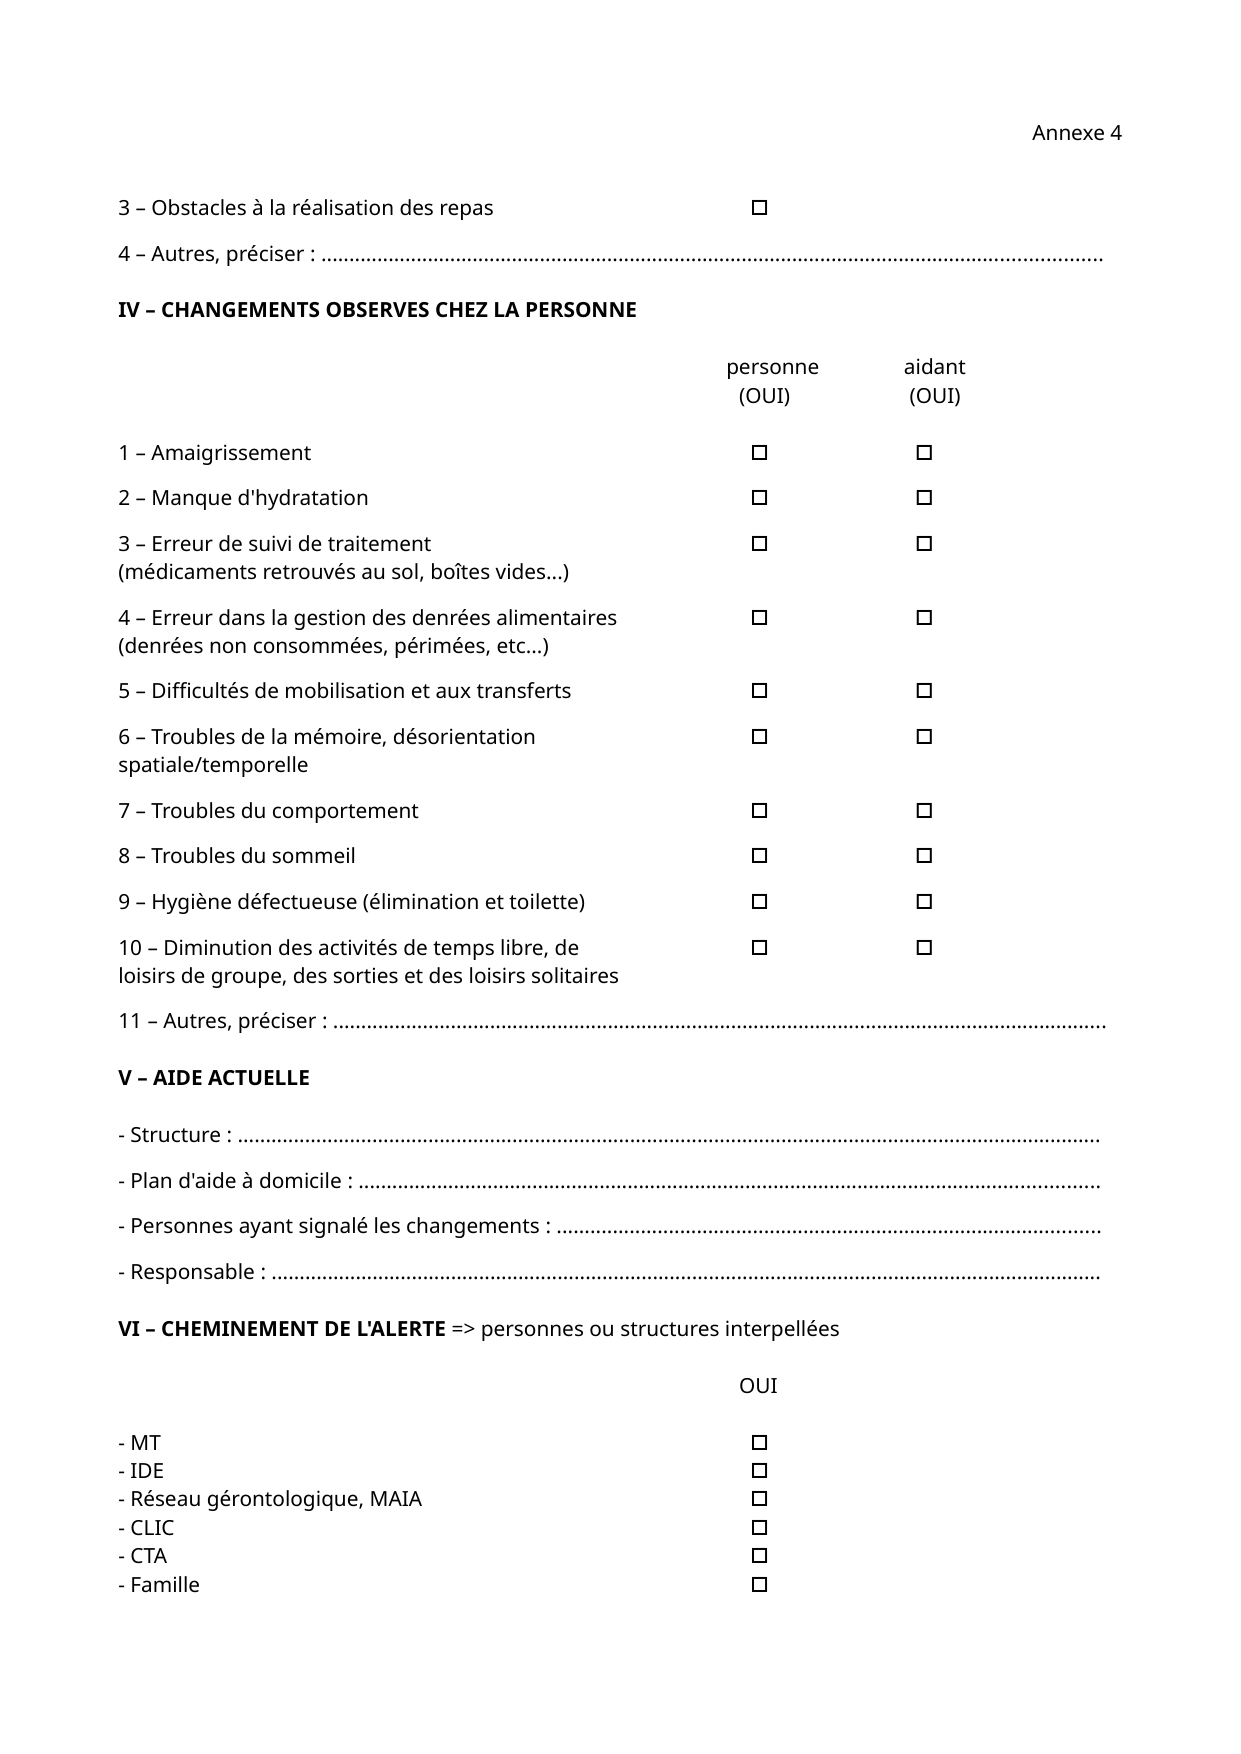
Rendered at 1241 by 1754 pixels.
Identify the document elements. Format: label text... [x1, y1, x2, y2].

text 7 – Troubles du comportement o o [118, 796, 1122, 824]
text 5 – Difficultés de mobilisation et aux transferts o o [118, 677, 1122, 705]
text spatiale/temporelle [118, 751, 1122, 779]
text 3 – Erreur de suivi de traitement o o [118, 529, 1122, 557]
text 4 – Erreur dans la gestion des denrées alimentaires o o [118, 603, 1122, 631]
text - IDE o [118, 1456, 1122, 1484]
text - MT o [118, 1428, 1122, 1456]
text VI – CHEMINEMENT DE L'ALERTE => personnes ou structures interpellées [118, 1314, 1122, 1342]
text (médicaments retrouvés au sol, boîtes vides...) [118, 557, 1122, 586]
text 10 – Diminution des activités de temps libre, de o o [118, 933, 1122, 961]
text 11 – Autres, préciser : [118, 1007, 1122, 1035]
text 1 – Amaigrissement o o [118, 438, 1122, 466]
text (denrées non consommées, périmées, etc...) [118, 631, 1122, 659]
text - Plan d'aide à domicile : [118, 1166, 1122, 1194]
text 2 – Manque d'hydratation o o [118, 483, 1122, 512]
text loisirs de groupe, des sorties et des loisirs solitaires [118, 961, 1122, 989]
text - CLIC o [118, 1513, 1122, 1541]
text 4 – Autres, préciser : [118, 239, 1122, 267]
text 3 – Obstacles à la réalisation des repas o [118, 193, 1122, 222]
text - Famille o [118, 1570, 1122, 1598]
text OUI [118, 1371, 1122, 1399]
text - CTA o [118, 1541, 1122, 1570]
text - Personnes ayant signalé les changements : [118, 1211, 1122, 1240]
text (OUI) (OUI) [118, 381, 1122, 409]
text V – AIDE ACTUELLE [118, 1063, 1122, 1092]
text personne aidant [118, 352, 1122, 381]
text 6 – Troubles de la mémoire, désorientation o o [118, 722, 1122, 751]
text 9 – Hygiène défectueuse (élimination et toilette) o o [118, 887, 1122, 916]
text 8 – Troubles du sommeil o o [118, 842, 1122, 870]
text - Responsable : [118, 1257, 1122, 1285]
text IV – CHANGEMENTS OBSERVES CHEZ LA PERSONNE [118, 296, 1122, 324]
text - Structure : [118, 1120, 1122, 1149]
text - Réseau gérontologique, MAIA o [118, 1484, 1122, 1513]
